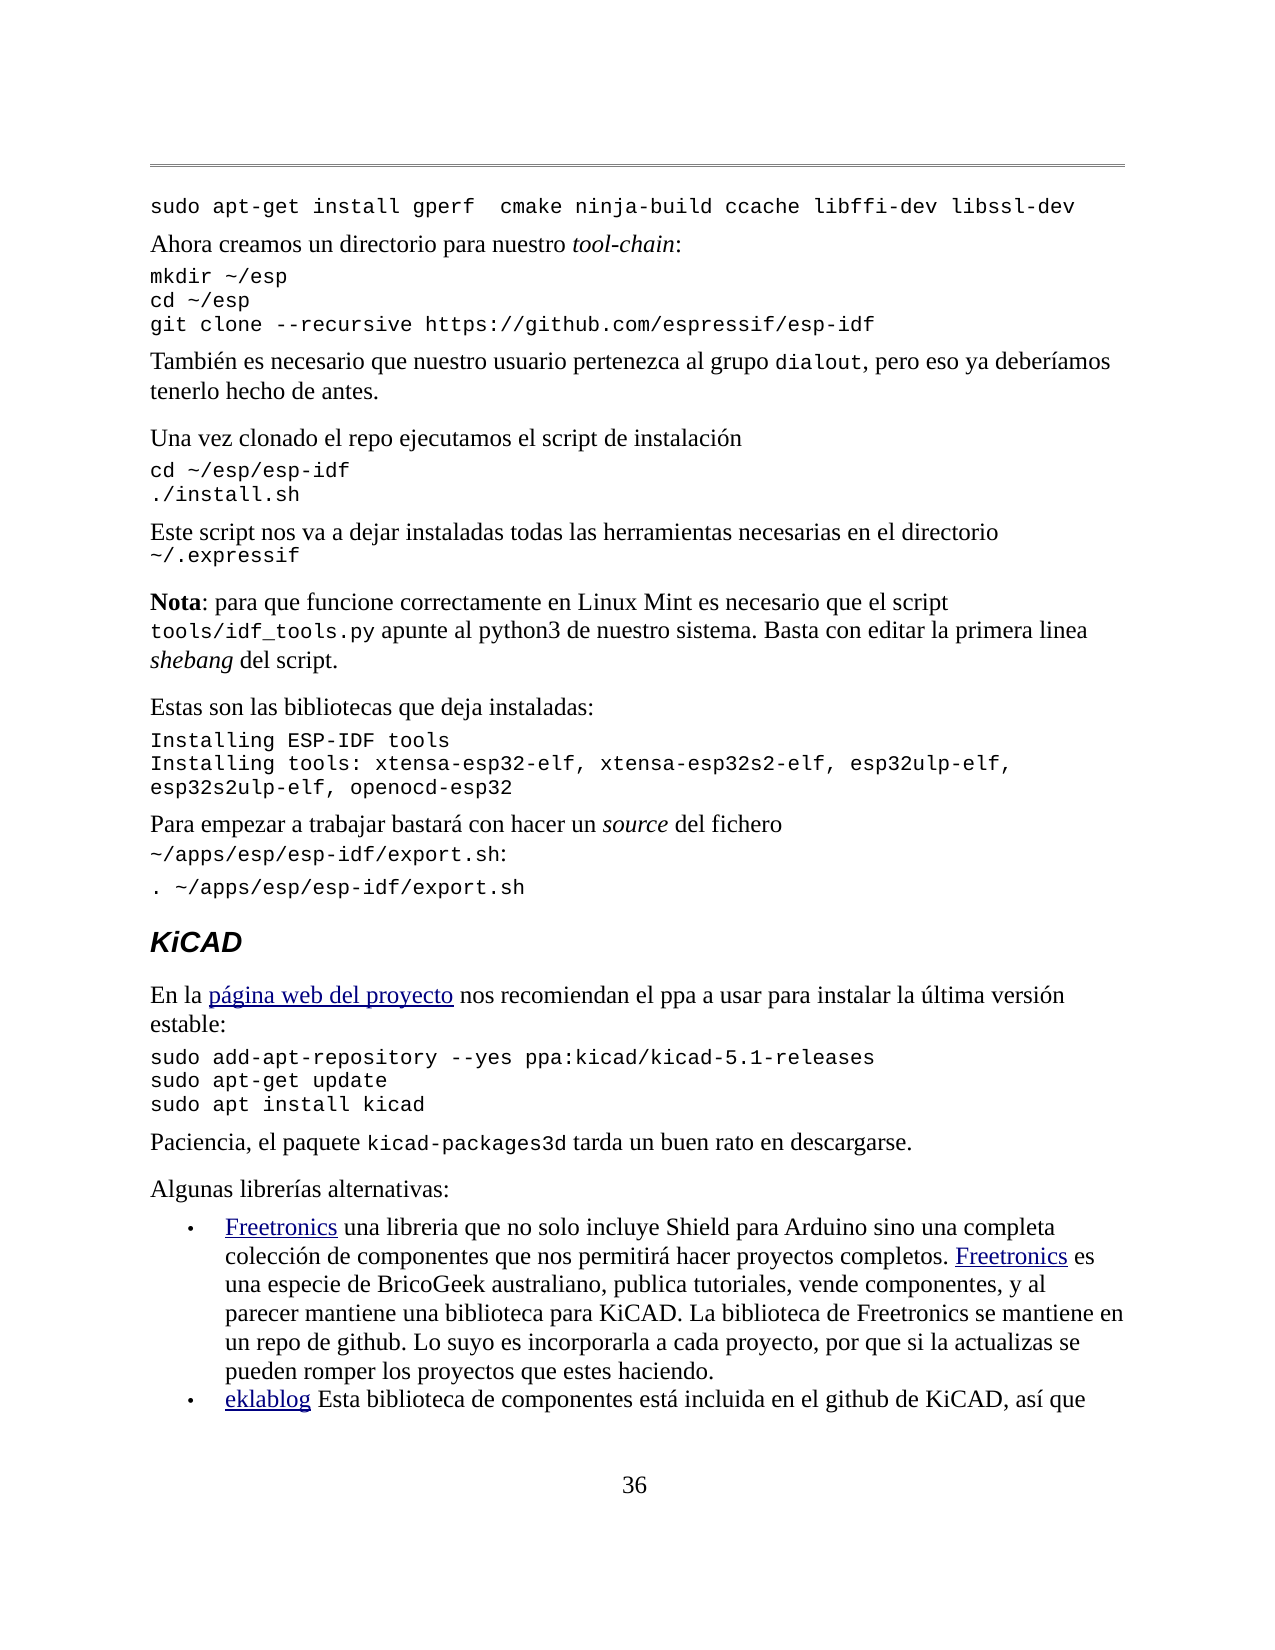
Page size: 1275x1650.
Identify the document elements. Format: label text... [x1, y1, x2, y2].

text . ~/apps/esp/esp-idf/export.sh [150, 877, 1125, 900]
text Paciencia, el paquete kicad-packages3d tarda un buen rato en descargarse. [150, 1127, 1125, 1156]
text Nota: para que funcione correctamente en Linux Mint es necesario que el script tools/idf_tools.py apunte al python3 de nuestro sistema. Basta con editar la primera linea shebang del script. [150, 587, 1125, 674]
text Algunas librerías alternativas: [150, 1174, 1125, 1203]
text sudo apt-get install gperf cmake ninja-build ccache libffi-dev libssl-dev [150, 196, 1125, 220]
text Installing ESP-IDF tools [150, 729, 1125, 753]
text Para empezar a trabajar bastará con hacer un source del fichero ~/apps/esp/esp-idf/export.sh: [150, 809, 1125, 868]
text git clone --recursive https://github.com/espressif/esp-idf [150, 314, 1125, 337]
text Estas son las bibliotecas que deja instaladas: [150, 692, 1125, 721]
text Ahora creamos un directorio para nuestro tool-chain: [150, 229, 1125, 257]
subtitle KiCAD [150, 925, 1125, 959]
list Freetronics una libreria que no solo incluye Shield para Arduino sino una completa colección de componentes que nos permitirá hacer proyectos completos. Freetronics es una especie de BricoGeek australiano, publica tutoriales, vende componentes, y al parecer mantiene una biblioteca para KiCAD. La biblioteca de Freetronics se mantiene en un repo de github. Lo suyo es incorporarla a cada proyecto, por que si la actualizas se pueden romper los proyectos que estes haciendo. [187, 1212, 1125, 1384]
text sudo apt-get update [150, 1071, 1125, 1094]
text sudo add-apt-repository --yes ppa:kicad/kicad-5.1-releases [150, 1047, 1125, 1071]
text mkdir ~/esp [150, 266, 1125, 290]
text ./install.sh [150, 484, 1125, 508]
text En la página web del proyecto nos recomiendan el ppa a usar para instalar la última versión estable: [150, 980, 1125, 1038]
text Este script nos va a dejar instaladas todas las herramientas necesarias en el directorio ~/.expressif [150, 517, 1125, 569]
text cd ~/esp [150, 290, 1125, 314]
list eklablog Esta biblioteca de componentes está incluida en el github de KiCAD, así que [187, 1384, 1125, 1413]
text cd ~/esp/esp-idf [150, 460, 1125, 484]
text También es necesario que nuestro usuario pertenezca al grupo dialout, pero eso ya deberíamos tenerlo hecho de antes. [150, 346, 1125, 405]
text Installing tools: xtensa-esp32-elf, xtensa-esp32s2-elf, esp32ulp-elf, esp32s2ulp-elf, openocd-esp32 [150, 753, 1125, 801]
text Una vez clonado el repo ejecutamos el script de instalación [150, 423, 1125, 451]
text sudo apt install kicad [150, 1094, 1125, 1118]
